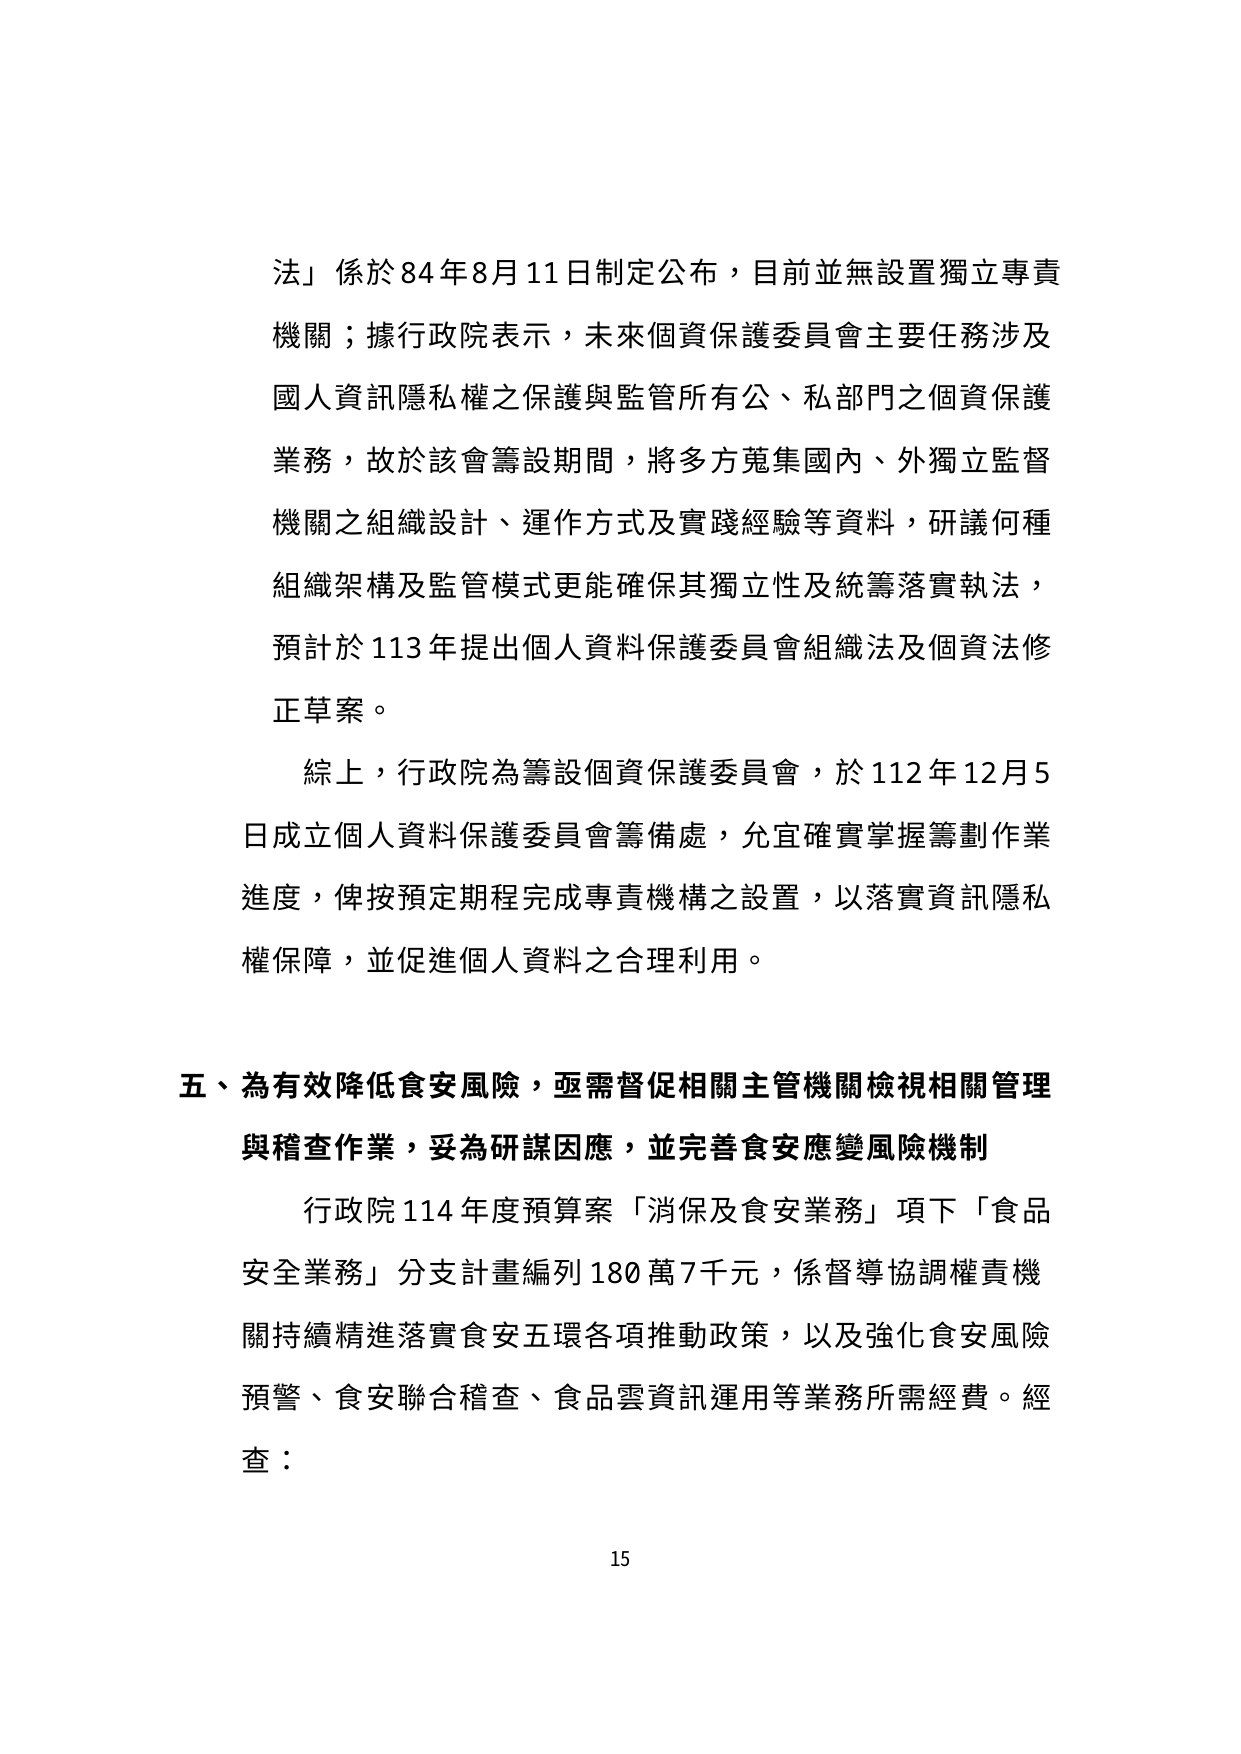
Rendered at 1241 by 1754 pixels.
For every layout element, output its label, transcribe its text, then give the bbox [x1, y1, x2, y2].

text 五、為有效降低食安風險，亟需督促相關主管機關檢視相關管理與稽查作業，妥為研謀因應，並完善食安應變風險機制 [177, 1042, 1063, 1167]
text 行政院114年度預算案「消保及食安業務」項下「食品安全業務」分支計畫編列180萬7千元，係督導協調權責機關持續精進落實食安五環各項推動政策，以及強化食安風險預警、食安聯合稽查、食品雲資訊運用等業務所需經費。經查： [236, 1167, 1063, 1479]
text 各國對個人資料與隱私保護監督權限之行使，普遍設置獨立監督機構，如歐盟、英國、日本、韓國及新加坡等，皆成立個資保護之專責機關處理，我國「個人資料保護法」係於84年8月11日制定公布，目前並無設置獨立專責機關；據行政院表示，未來個資保護委員會主要任務涉及國人資訊隱私權之保護與監管所有公、私部門之個資保護業務，故於該會籌設期間，將多方蒐集國內、外獨立監督機關之組織設計、運作方式及實踐經驗等資料，研議何種組織架構及監管模式更能確保其獨立性及統籌落實執法，預計於113年提出個人資料保護委員會組織法及個資法修正草案。 [266, 229, 1063, 729]
text 綜上，行政院為籌設個資保護委員會，於112年12月5日成立個人資料保護委員會籌備處，允宜確實掌握籌劃作業進度，俾按預定期程完成專責機構之設置，以落實資訊隱私權保障，並促進個人資料之合理利用。 [236, 729, 1063, 979]
